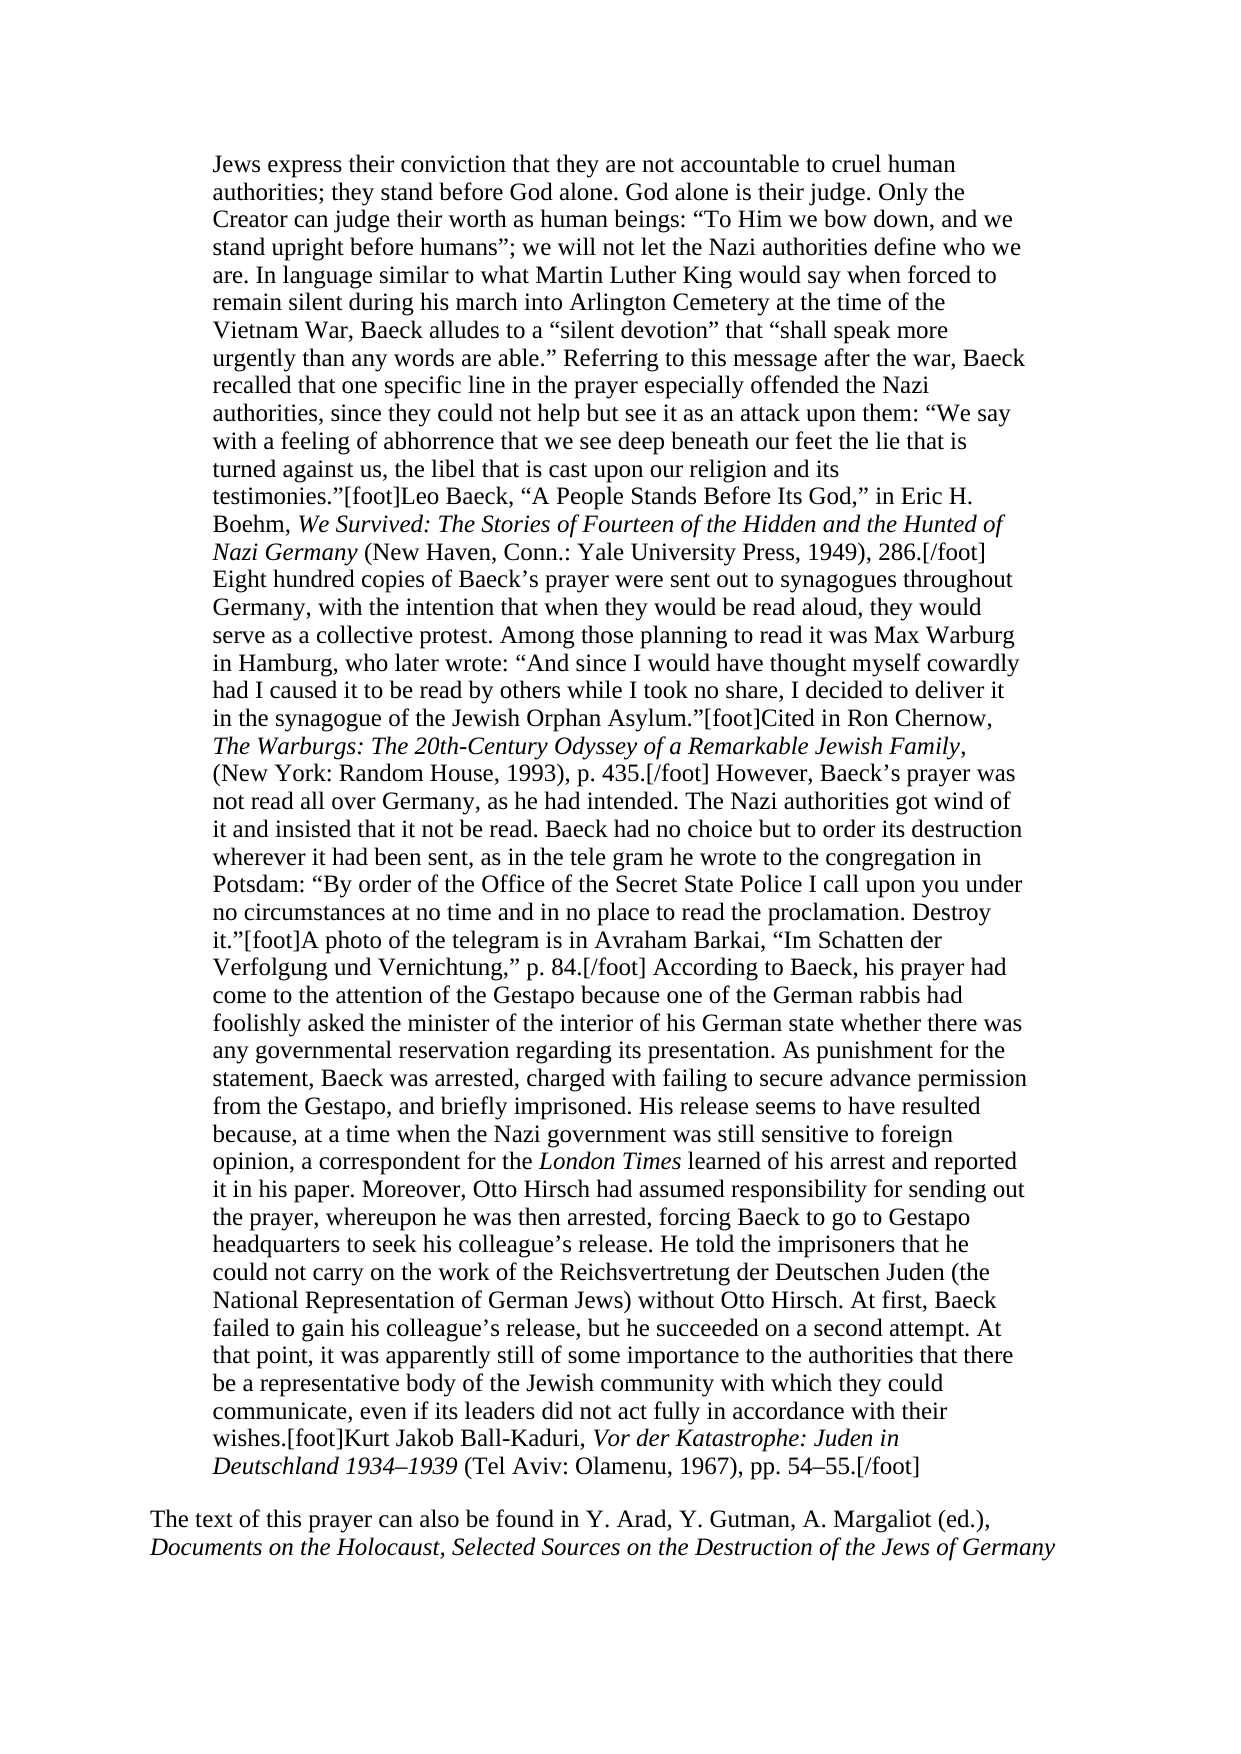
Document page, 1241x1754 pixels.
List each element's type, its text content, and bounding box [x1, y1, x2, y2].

text Jews express their conviction that they are not accountable to cruel human authorities; they stand before God alone. God alone is their judge. Only the Creator can judge their worth as human beings: “To Him we bow down, and we stand upright before humans”; we will not let the Nazi authorities define who we are. In language similar to what Martin Luther King would say when forced to remain silent during his march into Arlington Cemetery at the time of the Vietnam War, Baeck alludes to a “silent devotion” that “shall speak more urgently than any words are able.” Referring to this message after the war, Baeck recalled that one specific line in the prayer especially offended the Nazi authorities, since they could not help but see it as an attack upon them: “We say with a feeling of abhorrence that we see deep beneath our feet the lie that is turned against us, the libel that is cast upon our religion and its testimonies.”[foot]Leo Baeck, “A People Stands Before Its God,” in Eric H. Boehm, We Survived: The Stories of Fourteen of the Hidden and the Hunted of Nazi Germany (New Haven, Conn.: Yale University Press, 1949), 286.[/foot] Eight hundred copies of Baeck’s prayer were sent out to synagogues throughout Germany, with the intention that when they would be read aloud, they would serve as a collective protest. Among those planning to read it was Max Warburg in Hamburg, who later wrote: “And since I would have thought myself cowardly had I caused it to be read by others while I took no share, I decided to deliver it in the synagogue of the Jewish Orphan Asylum.”[foot]Cited in Ron Chernow, The Warburgs: The 20th-Century Odyssey of a Remarkable Jewish Family, (New York: Random House, 1993), p. 435.[/foot] However, Baeck’s prayer was not read all over Germany, as he had intended. The Nazi authorities got wind of it and insisted that it not be read. Baeck had no choice but to order its destruction wherever it had been sent, as in the tele gram he wrote to the congregation in Potsdam: “By order of the Office of the Secret State Police I call upon you under no circumstances at no time and in no place to read the proclamation. Destroy it.”[foot]A photo of the telegram is in Avraham Barkai, “Im Schatten der Verfolgung und Vernichtung,” p. 84.[/foot] According to Baeck, his prayer had come to the attention of the Gestapo because one of the German rabbis had foolishly asked the minister of the interior of his German state whether there was any governmental reservation regarding its presentation. As punishment for the statement, Baeck was arrested, charged with failing to secure advance permission from the Gestapo, and briefly imprisoned. His release seems to have resulted because, at a time when the Nazi government was still sensitive to foreign opinion, a correspondent for the London Times learned of his arrest and reported it in his paper. Moreover, Otto Hirsch had assumed responsibility for sending out the prayer, whereupon he was then arrested, forcing Baeck to go to Gestapo headquarters to seek his colleague’s release. He told the imprisoners that he could not carry on the work of the Reichsvertretung der Deutschen Juden (the National Representation of German Jews) without Otto Hirsch. At first, Baeck failed to gain his colleague’s release, but he succeeded on a second attempt. At that point, it was apparently still of some importance to the authorities that there be a representative body of the Jewish community with which they could communicate, even if its leaders did not act fully in accordance with their wishes.[foot]Kurt Jakob Ball-Kaduri, Vor der Katastrophe: Juden in Deutschland 1934–1939 (Tel Aviv: Olamenu, 1967), pp. 54–55.[/foot] [212, 150, 1028, 1480]
text The text of this prayer can also be found in Y. Arad, Y. Gutman, A. Margaliot (ed.), Documents on the Holocaust, Selected Sources on the Destruction of the Jews of Germany [150, 1505, 1090, 1560]
